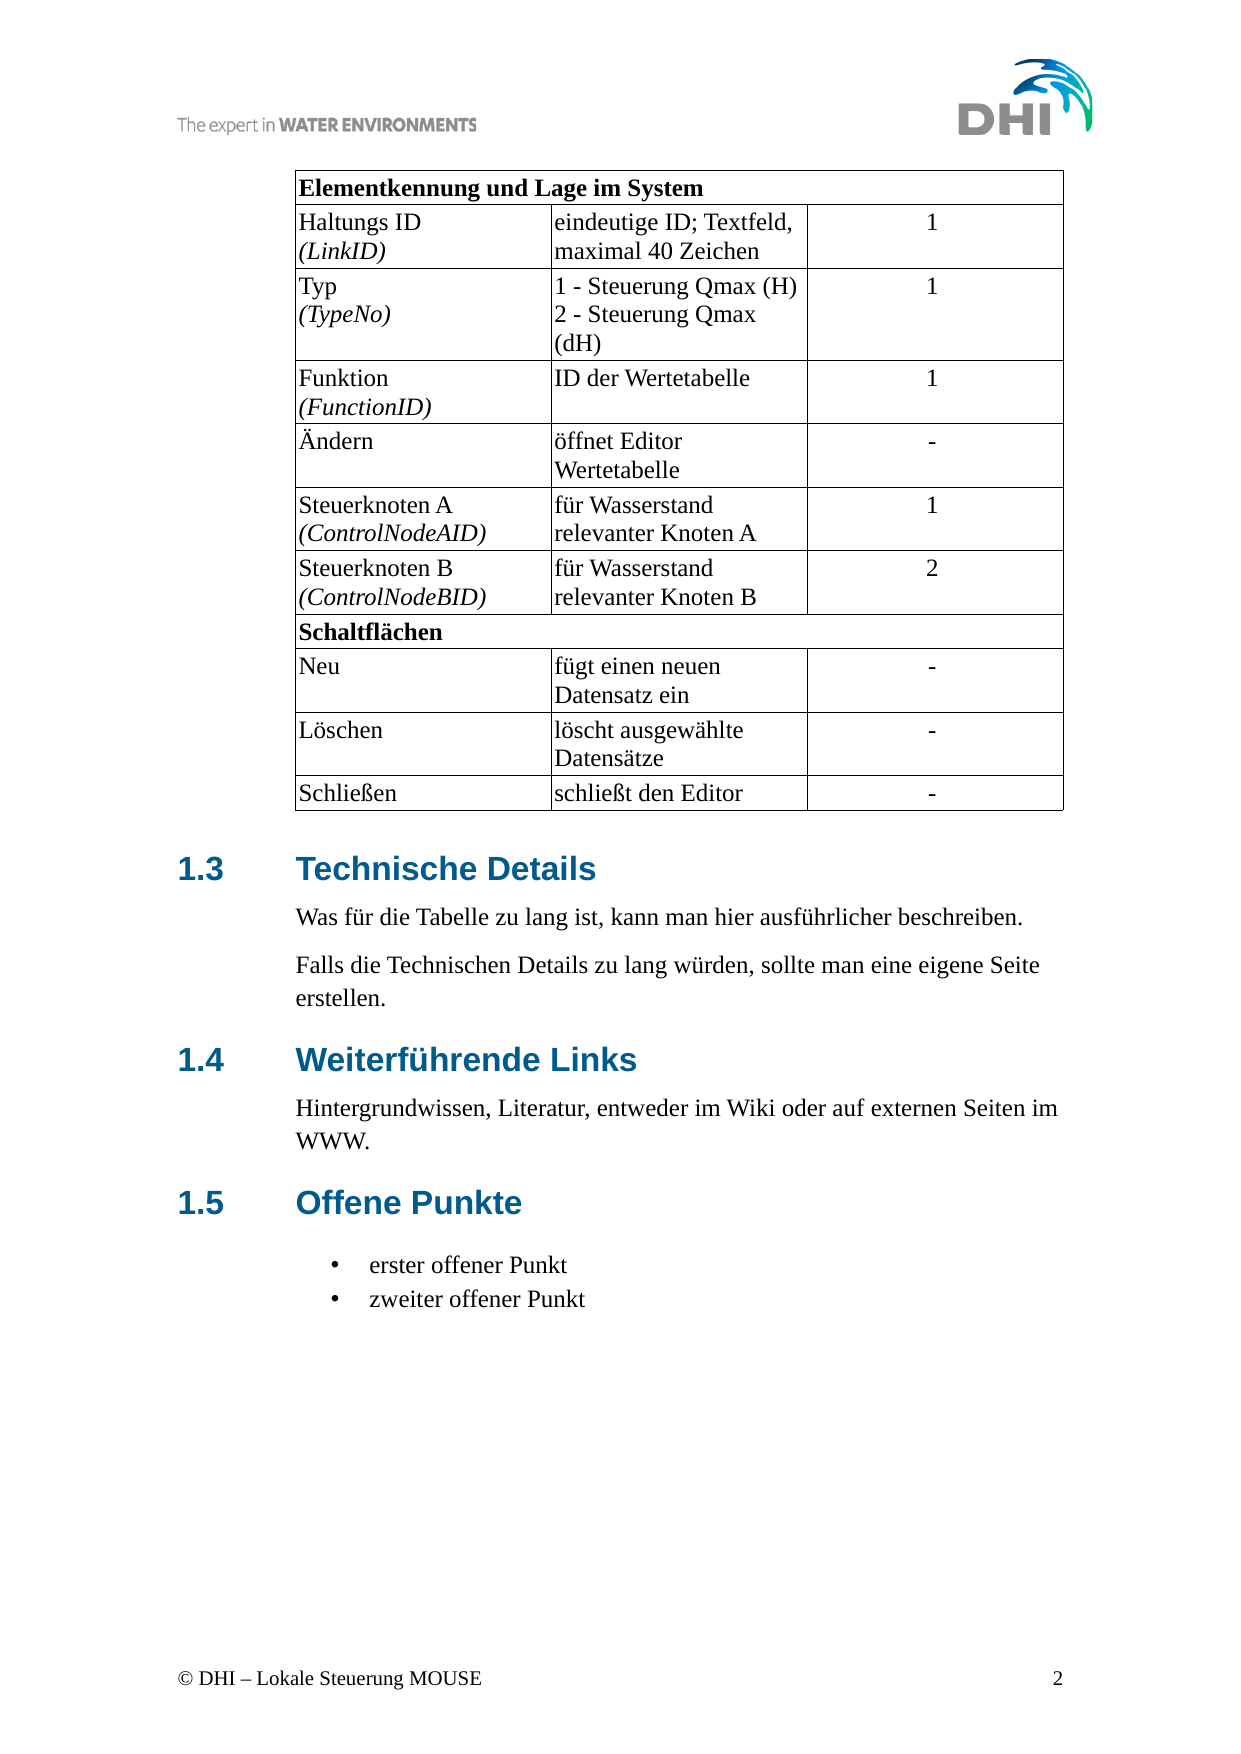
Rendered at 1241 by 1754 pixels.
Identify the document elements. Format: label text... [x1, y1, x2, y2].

table_cell Steuerknoten B (ControlNodeBID) [296, 551, 551, 614]
list erster offener Punkt [339, 1251, 1063, 1279]
table_cell Neu [296, 649, 551, 712]
text Falls die Technischen Details zu lang würden, sollte man eine eigene Seite erstellen. [295, 950, 1063, 1011]
table_cell Ändern [296, 424, 551, 487]
table_cell Schließen [296, 776, 551, 810]
picture [958, 59, 1093, 135]
table_cell eindeutige ID; Textfeld, maximal 40 Zeichen [552, 205, 807, 268]
table_cell 1 [808, 205, 1063, 268]
table_cell Löschen [296, 713, 551, 775]
subtitle Offene Punkte [177, 1182, 1063, 1221]
table_cell Elementkennung und Lage im System [296, 171, 1063, 204]
picture [177, 117, 477, 135]
table_cell - [808, 713, 1063, 775]
table_cell fügt einen neuen Datensatz ein [552, 649, 807, 712]
table_cell - [808, 424, 1063, 487]
table_cell 1 [808, 361, 1063, 423]
text Hintergrundwissen, Literatur, entweder im Wiki oder auf externen Seiten im WWW. [295, 1093, 1063, 1154]
table_cell für Wasserstand relevanter Knoten B [552, 551, 807, 614]
table_cell - [808, 649, 1063, 712]
table_cell Schaltflächen [296, 615, 1063, 648]
list zweiter offener Punkt [339, 1284, 1063, 1312]
table_cell für Wasserstand relevanter Knoten A [552, 488, 807, 550]
table_cell löscht ausgewählte Datensätze [552, 713, 807, 775]
text Was für die Tabelle zu lang ist, kann man hier ausführlicher beschreiben. [295, 902, 1063, 931]
table_cell schließt den Editor [552, 776, 807, 810]
table_cell Funktion (FunctionID) [296, 361, 551, 423]
subtitle Weiterführende Links [177, 1039, 1063, 1078]
table_cell 1 - Steuerung Qmax (H) 2 - Steuerung Qmax (dH) [552, 269, 807, 360]
table_cell ID der Wertetabelle [552, 361, 807, 423]
table_cell 2 [808, 551, 1063, 614]
table_cell - [808, 776, 1063, 810]
table_cell Steuerknoten A (ControlNodeAID) [296, 488, 551, 550]
table_cell öffnet Editor Wertetabelle [552, 424, 807, 487]
subtitle Technische Details [177, 848, 1063, 887]
table_cell 1 [808, 488, 1063, 550]
table_cell Typ (TypeNo) [296, 269, 551, 360]
table_cell 1 [808, 269, 1063, 360]
table_cell Haltungs ID (LinkID) [296, 205, 551, 268]
